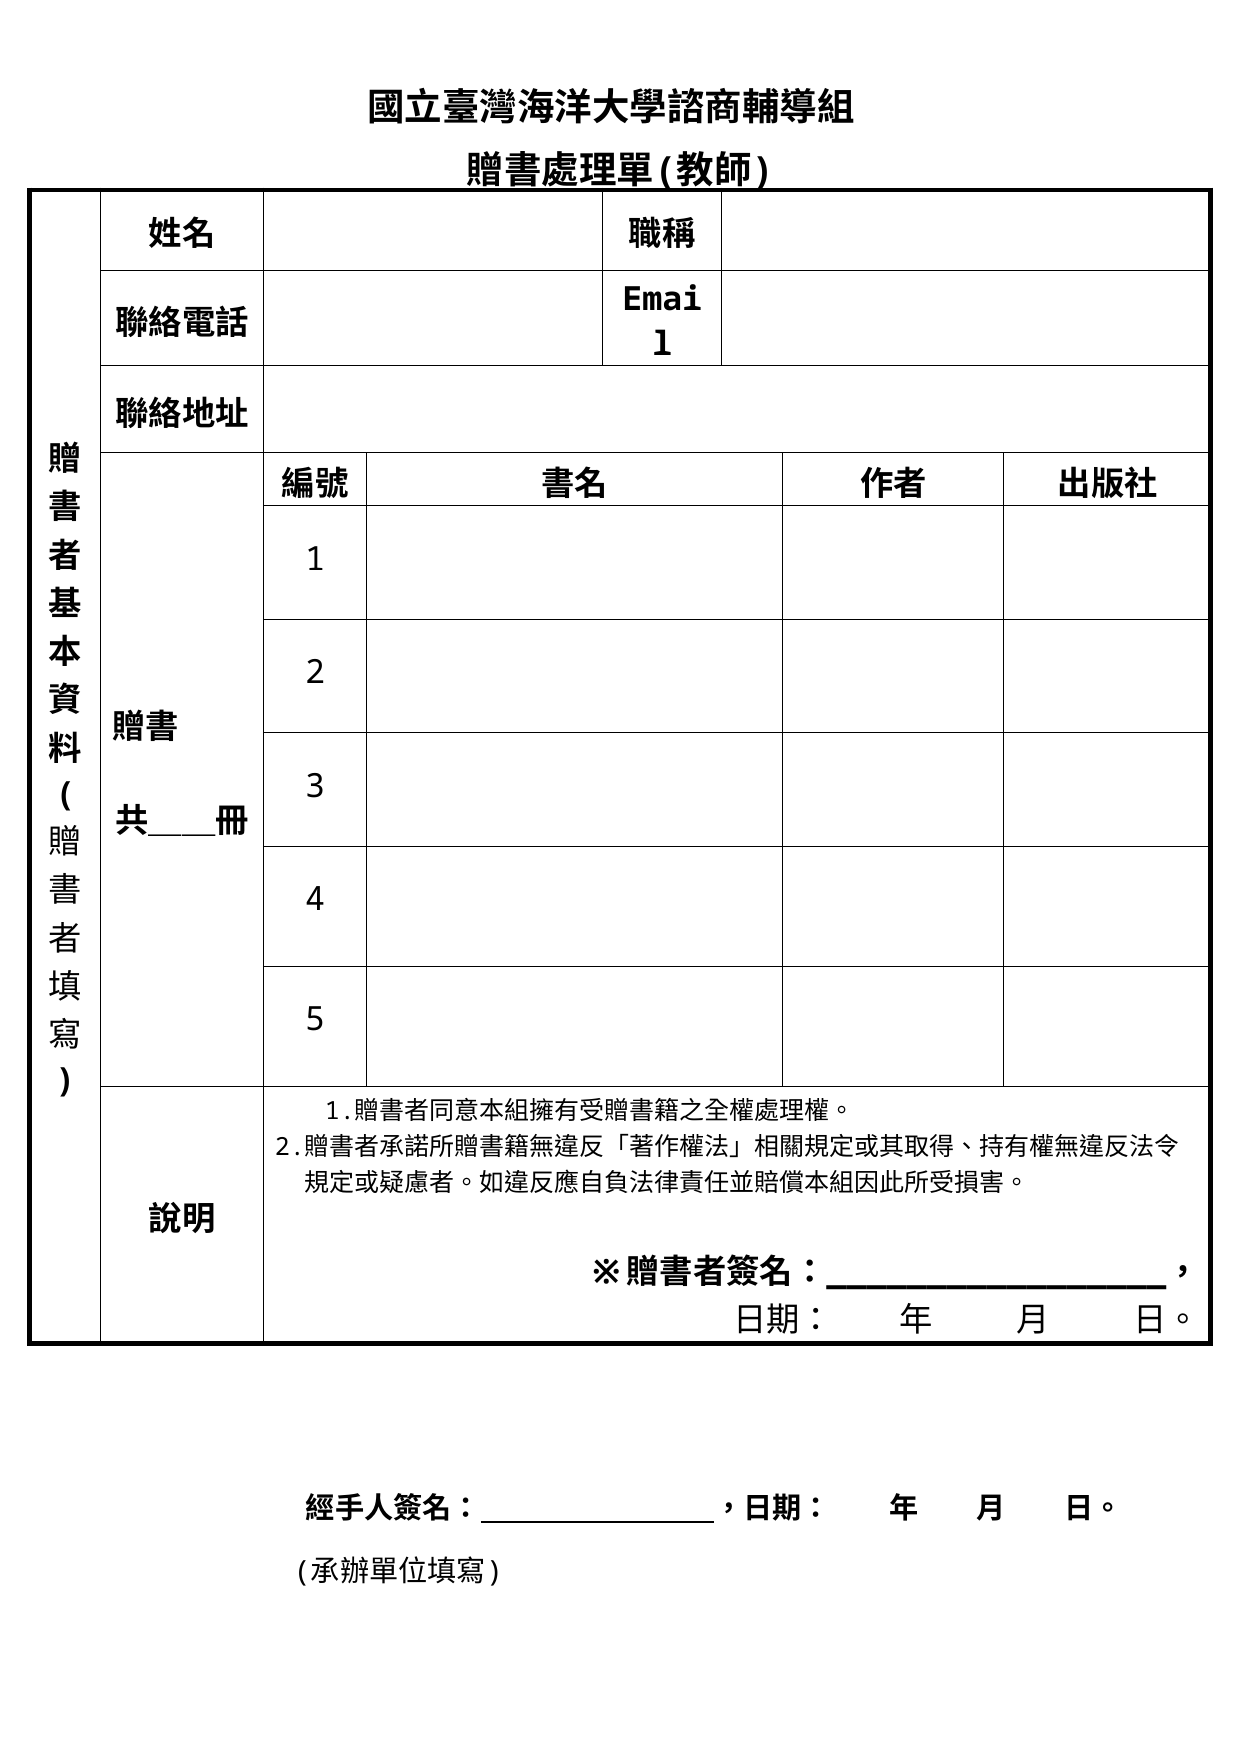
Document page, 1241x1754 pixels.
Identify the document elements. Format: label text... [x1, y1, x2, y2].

table_cell [367, 733, 782, 846]
table_cell 贈書者同意本組擁有受贈書籍之全權處理權。 贈書者承諾所贈書籍無違反「著作權法」相關規定或其取得、持有權無違反法令規定或疑慮者。如違反應自負法律責任並賠償本組因此所受損害。 ※贈書者簽名：_________________， 日期： 年 月 日。 [264, 1087, 1208, 1341]
table_cell [367, 847, 782, 966]
table_header 姓名 [101, 192, 263, 270]
table_cell [1004, 847, 1208, 966]
table_cell Email [603, 271, 721, 365]
table_cell [1004, 506, 1208, 619]
table_cell [264, 271, 602, 365]
table_cell 作者 [783, 453, 1003, 505]
text 國立臺灣海洋大學諮商輔導組 [118, 63, 1122, 125]
text (承辦單位填寫) [293, 1527, 1122, 1589]
table_cell [783, 506, 1003, 619]
table_cell [783, 733, 1003, 846]
text 經手人簽名： ，日期： 年 月 日。 [118, 1464, 1122, 1527]
table_header [264, 192, 602, 270]
table_cell 聯絡電話 [101, 271, 263, 365]
table_cell [367, 506, 782, 619]
table_header 贈書者基本資料(贈書者填寫) [32, 192, 100, 1341]
table_cell [1004, 967, 1208, 1086]
table_cell 贈書 共＿＿冊 [101, 453, 263, 1086]
table_cell [783, 620, 1003, 732]
text 贈書處理單(教師) [118, 125, 1122, 188]
table_header [722, 192, 1208, 270]
table_cell 4 [264, 847, 366, 966]
table_cell [1004, 733, 1208, 846]
table_cell [367, 620, 782, 732]
table_cell 1 [264, 506, 366, 619]
table_cell 出版社 [1004, 453, 1208, 505]
table_cell [367, 967, 782, 1086]
table_header 職稱 [603, 192, 721, 270]
table_cell 說明 [101, 1087, 263, 1341]
table_cell [264, 366, 1208, 452]
table_cell [722, 271, 1208, 365]
table_cell 3 [264, 733, 366, 846]
table_cell 書名 [367, 453, 782, 505]
table_cell 聯絡地址 [101, 366, 263, 452]
table_cell [783, 967, 1003, 1086]
table_cell 編號 [264, 453, 366, 505]
table_cell 5 [264, 967, 366, 1086]
table_cell [783, 847, 1003, 966]
table_cell [1004, 620, 1208, 732]
table_cell 2 [264, 620, 366, 732]
